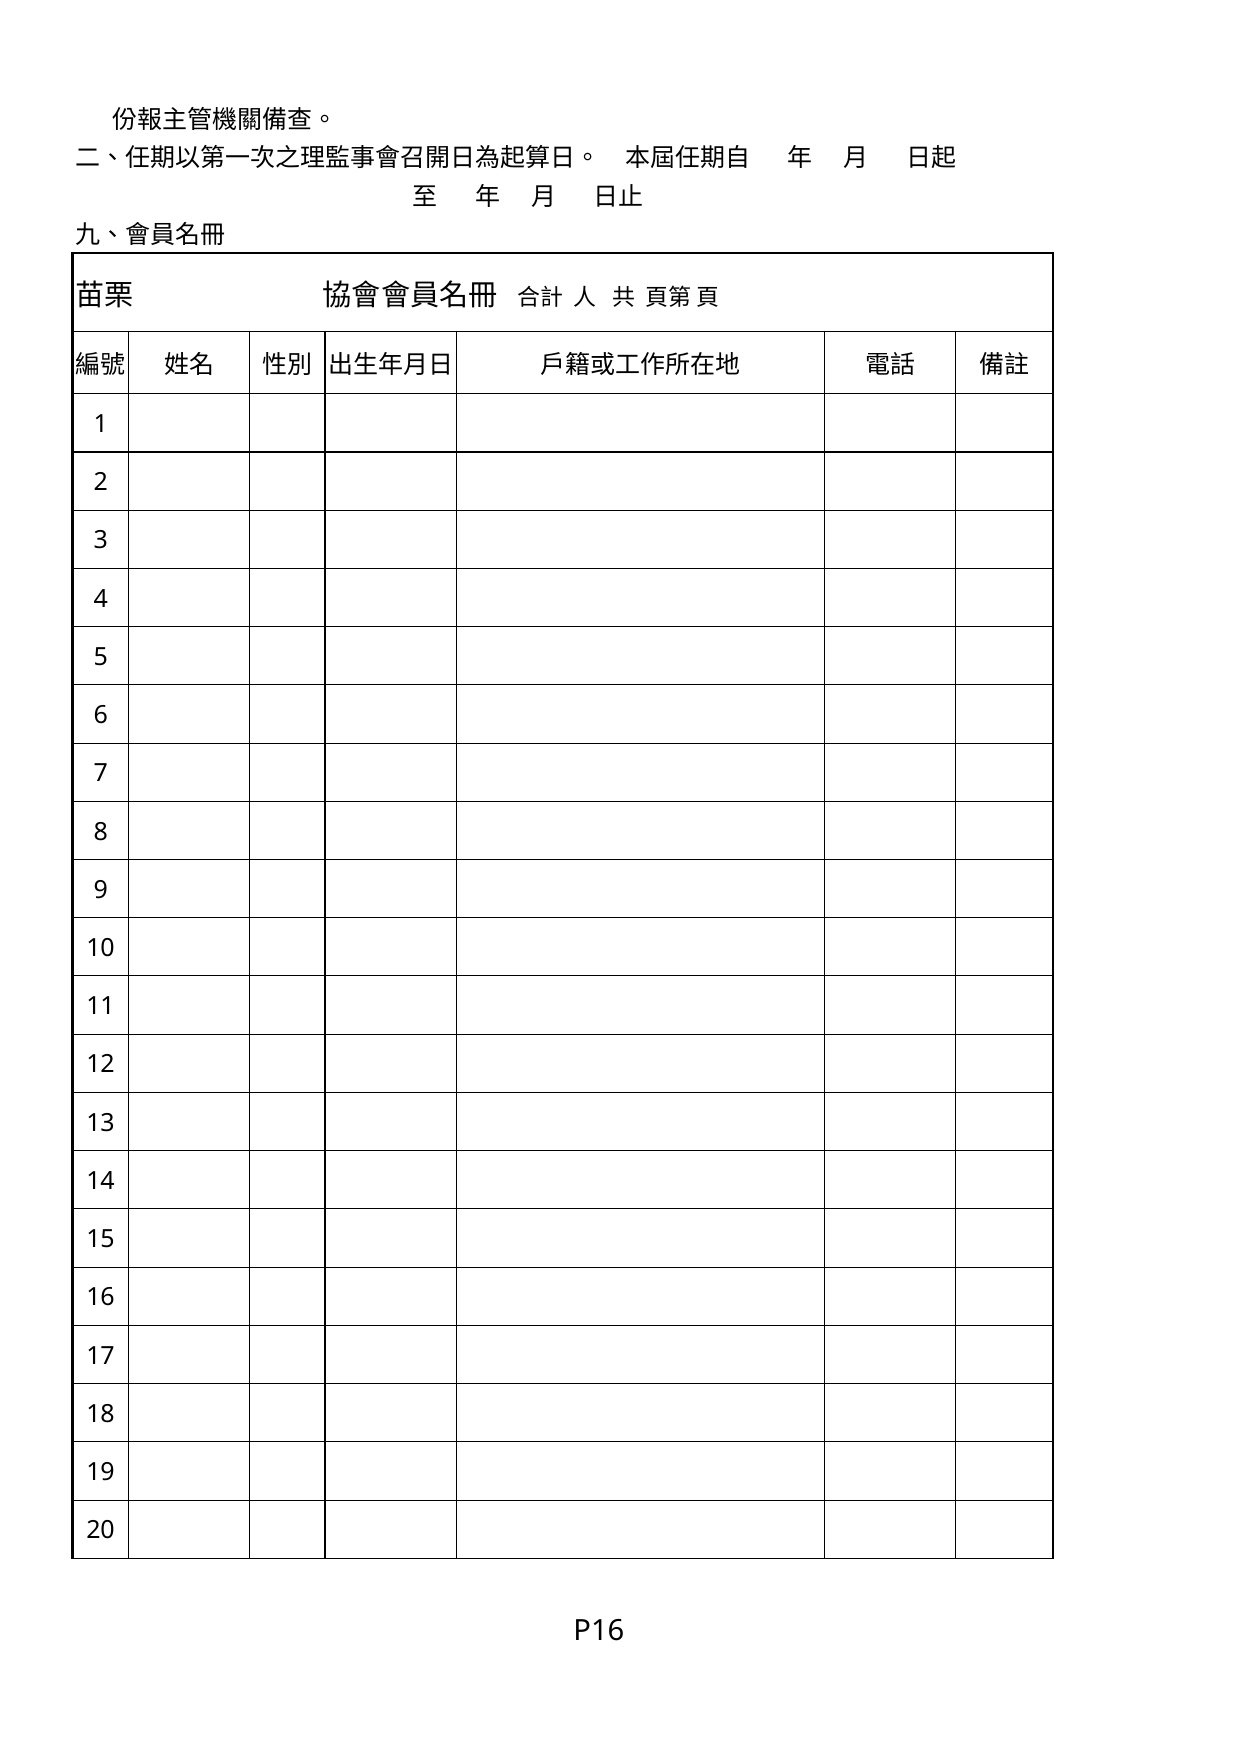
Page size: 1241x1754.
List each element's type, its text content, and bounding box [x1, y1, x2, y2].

table_cell [825, 511, 955, 568]
table_cell [457, 627, 824, 684]
table_cell [326, 918, 456, 975]
table_cell [250, 1326, 324, 1383]
table_cell 4 [74, 569, 128, 626]
table_cell [956, 1268, 1052, 1325]
table_cell [326, 1209, 456, 1267]
text 至 年 月 日止 [75, 175, 1122, 213]
table_cell [129, 1326, 249, 1383]
table_cell [250, 802, 324, 859]
table_cell [326, 569, 456, 626]
table_cell 16 [74, 1268, 128, 1325]
table_cell [956, 569, 1052, 626]
table_cell [250, 1035, 324, 1092]
table_cell [457, 1093, 824, 1150]
table_cell [250, 1442, 324, 1499]
table_cell 15 [74, 1209, 128, 1267]
table_cell [129, 1035, 249, 1092]
table_cell [956, 685, 1052, 742]
table_cell [457, 569, 824, 626]
table_cell [129, 976, 249, 1034]
table_cell [326, 685, 456, 742]
table_cell 5 [74, 627, 128, 684]
table_cell [825, 918, 955, 975]
table_cell [250, 860, 324, 917]
table_cell [326, 802, 456, 859]
table_cell [457, 1151, 824, 1208]
table_cell [326, 860, 456, 917]
table_cell [825, 1501, 955, 1558]
table_cell [825, 1209, 955, 1267]
table_cell [129, 1151, 249, 1208]
table_cell [825, 1384, 955, 1441]
table_cell [825, 1035, 955, 1092]
table_cell [825, 394, 955, 451]
table_cell [250, 1209, 324, 1267]
table_cell [129, 685, 249, 742]
table_cell [457, 1209, 824, 1267]
table_cell 14 [74, 1151, 128, 1208]
table_cell [956, 1326, 1052, 1383]
table_cell [457, 511, 824, 568]
table_cell [825, 453, 955, 509]
table_cell [825, 1442, 955, 1499]
table_cell 出生年月日 [326, 332, 456, 393]
table_cell [457, 394, 824, 451]
table_cell [129, 802, 249, 859]
table_cell [250, 685, 324, 742]
table_cell [250, 569, 324, 626]
table_cell [250, 453, 324, 509]
table_cell 11 [74, 976, 128, 1034]
table_cell 13 [74, 1093, 128, 1150]
table_cell 電話 [825, 332, 955, 393]
table_cell [956, 1035, 1052, 1092]
table_cell [326, 394, 456, 451]
text 二、任期以第一次之理監事會召開日為起算日。 本屆任期自 年 月 日起 [75, 137, 1122, 175]
table_cell [956, 1501, 1052, 1558]
table_cell 性別 [250, 332, 324, 393]
table_cell [825, 976, 955, 1034]
table_cell [956, 394, 1052, 451]
table_cell [326, 1501, 456, 1558]
table_cell [457, 1501, 824, 1558]
table_cell 1 [74, 394, 128, 451]
table_cell 3 [74, 511, 128, 568]
table_cell 9 [74, 860, 128, 917]
table_cell [457, 1384, 824, 1441]
table_cell [956, 627, 1052, 684]
table_cell [129, 569, 249, 626]
table_cell [956, 744, 1052, 801]
table_cell [457, 685, 824, 742]
table_cell [326, 1151, 456, 1208]
table_cell [326, 453, 456, 509]
table_cell [326, 1268, 456, 1325]
table_cell [825, 860, 955, 917]
table_cell [326, 744, 456, 801]
table_cell [457, 802, 824, 859]
table_cell [250, 1501, 324, 1558]
table_cell 12 [74, 1035, 128, 1092]
table_cell [129, 918, 249, 975]
table_cell [956, 1209, 1052, 1267]
table_cell [825, 744, 955, 801]
table_cell [250, 1268, 324, 1325]
table_cell [129, 394, 249, 451]
table_cell [326, 1384, 456, 1441]
table_cell [129, 744, 249, 801]
table_cell [250, 627, 324, 684]
table_cell [956, 1151, 1052, 1208]
table_cell [825, 1268, 955, 1325]
table_cell [326, 1326, 456, 1383]
table_cell [825, 1151, 955, 1208]
table_cell 18 [74, 1384, 128, 1441]
table_cell [457, 453, 824, 509]
table_cell 戶籍或工作所在地 [457, 332, 824, 393]
table_cell [457, 1326, 824, 1383]
table_cell [956, 860, 1052, 917]
table_cell [129, 1209, 249, 1267]
table_cell [250, 918, 324, 975]
table_cell [129, 1093, 249, 1150]
table_cell [457, 1268, 824, 1325]
table_cell [825, 569, 955, 626]
table_cell [326, 511, 456, 568]
table_cell [956, 453, 1052, 509]
table_cell [825, 627, 955, 684]
table_cell 20 [74, 1501, 128, 1558]
table_cell 17 [74, 1326, 128, 1383]
table_cell 備註 [956, 332, 1052, 393]
table_cell [457, 860, 824, 917]
table_cell [956, 976, 1052, 1034]
table_cell [457, 1442, 824, 1499]
table_cell [129, 627, 249, 684]
table_cell [250, 394, 324, 451]
table_cell [825, 802, 955, 859]
table_cell [129, 860, 249, 917]
table_cell [825, 685, 955, 742]
text 份報主管機關備查。 [75, 98, 1122, 137]
table_cell [956, 1093, 1052, 1150]
table_cell 2 [74, 453, 128, 509]
table_cell [250, 744, 324, 801]
table_cell [956, 918, 1052, 975]
table_cell [129, 1501, 249, 1558]
table_cell 7 [74, 744, 128, 801]
table_cell [250, 1093, 324, 1150]
table_cell [326, 976, 456, 1034]
table_cell [129, 453, 249, 509]
table_cell [129, 511, 249, 568]
table_cell [326, 627, 456, 684]
table_cell [956, 1384, 1052, 1441]
table_cell [129, 1268, 249, 1325]
table_cell [250, 1151, 324, 1208]
table_cell [326, 1442, 456, 1499]
table_cell 6 [74, 685, 128, 742]
table_cell [457, 976, 824, 1034]
table_cell [129, 1384, 249, 1441]
table_cell 姓名 [129, 332, 249, 393]
table_cell [129, 1442, 249, 1499]
table_cell 8 [74, 802, 128, 859]
text 九、會員名冊 [75, 213, 1122, 252]
table_cell [457, 1035, 824, 1092]
table_cell [250, 976, 324, 1034]
table_cell 19 [74, 1442, 128, 1499]
table_cell [326, 1093, 456, 1150]
table_cell [250, 511, 324, 568]
table_cell [457, 744, 824, 801]
table_cell [956, 1442, 1052, 1499]
table_cell [956, 511, 1052, 568]
table_header 苗栗 協會會員名冊 合計 人 共 頁第 頁 [74, 254, 1052, 331]
table_cell [326, 1035, 456, 1092]
table_cell [825, 1093, 955, 1150]
table_cell [956, 802, 1052, 859]
table_cell [825, 1326, 955, 1383]
table_cell 編號 [74, 332, 128, 393]
table_cell [457, 918, 824, 975]
table_cell [250, 1384, 324, 1441]
table_cell 10 [74, 918, 128, 975]
